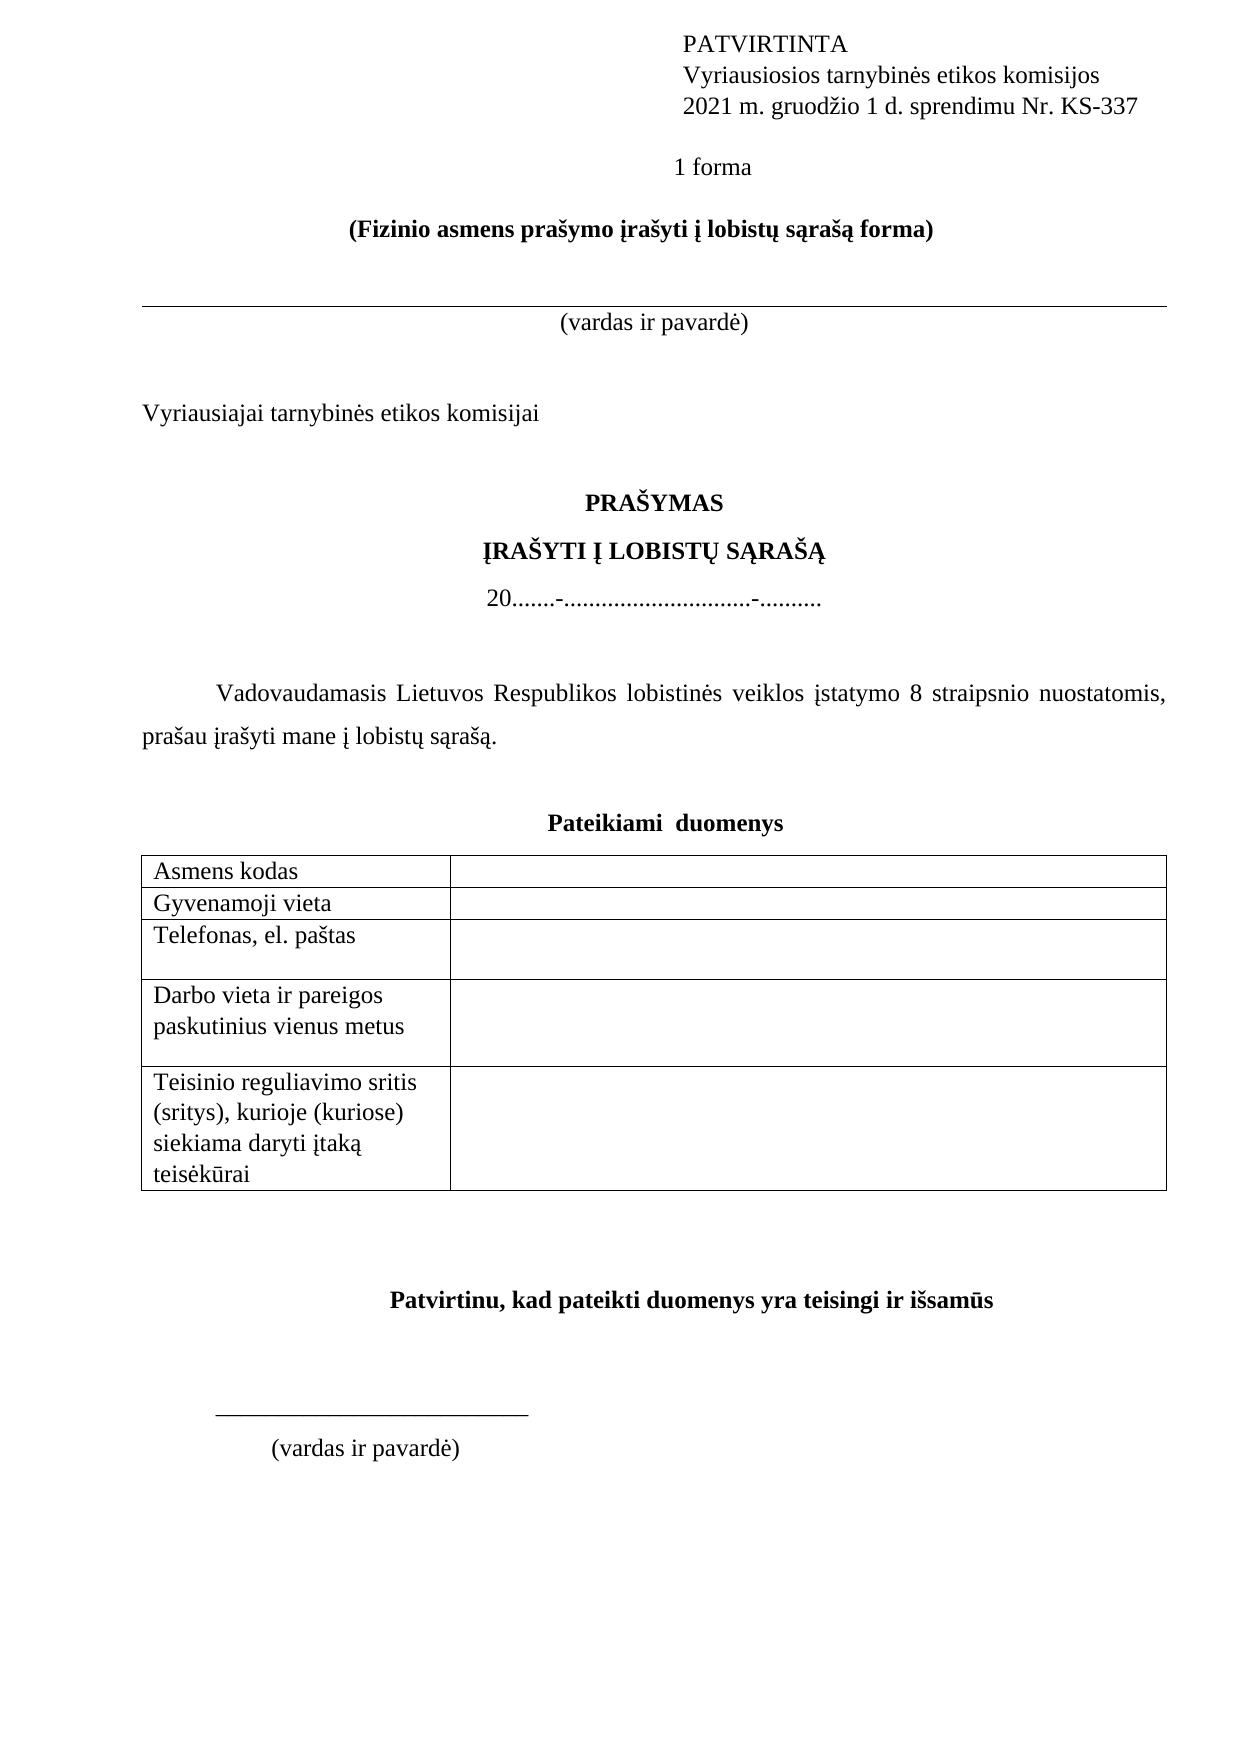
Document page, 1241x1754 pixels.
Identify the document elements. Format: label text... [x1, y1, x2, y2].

text (Fizinio asmens prašymo įrašyti į lobistų sąrašą forma) [142, 214, 1167, 243]
table_cell [451, 920, 1166, 979]
text 20.......-..............................-.......... [142, 583, 1167, 612]
table_cell Darbo vieta ir pareigos paskutinius vienus metus [142, 980, 450, 1066]
text Vadovaudamasis Lietuvos Respublikos lobistinės veiklos įstatymo 8 straipsnio nuostatomis, prašau įrašyti mane į lobistų sąrašą. [142, 678, 1167, 750]
text 1 forma [142, 152, 1167, 181]
text Vyriausiajai tarnybinės etikos komisijai [142, 398, 1167, 426]
table_cell [451, 1067, 1166, 1189]
table_cell [451, 980, 1166, 1066]
table_cell Telefonas, el. paštas [142, 920, 450, 979]
table_cell Teisinio reguliavimo sritis (sritys), kurioje (kuriose) siekiama daryti įtaką teisėkūrai [142, 1067, 450, 1189]
text Pateikiami duomenys [412, 808, 1167, 836]
text 2021 m. gruodžio 1 d. sprendimu Nr. KS-337 [639, 91, 1167, 120]
table_cell [451, 888, 1166, 919]
table_header [451, 856, 1166, 887]
subtitle Patvirtinu, kad pateikti duomenys yra teisingi ir išsamūs [217, 1286, 1167, 1314]
text PATVIRTINTA [661, 29, 1167, 58]
text (vardas ir pavardė) [142, 1433, 1167, 1462]
text PRAŠYMAS [142, 488, 1167, 517]
table_header Asmens kodas [142, 856, 450, 887]
table_header [142, 275, 1167, 306]
text Vyriausiosios tarnybinės etikos komisijos [639, 60, 1167, 89]
text Įrašyti į lobistų sąrašą [142, 536, 1167, 564]
table_cell Gyvenamoji vieta [142, 888, 450, 919]
text _________________________ [142, 1390, 1167, 1418]
text (vardas ir pavardė) [142, 307, 1167, 336]
